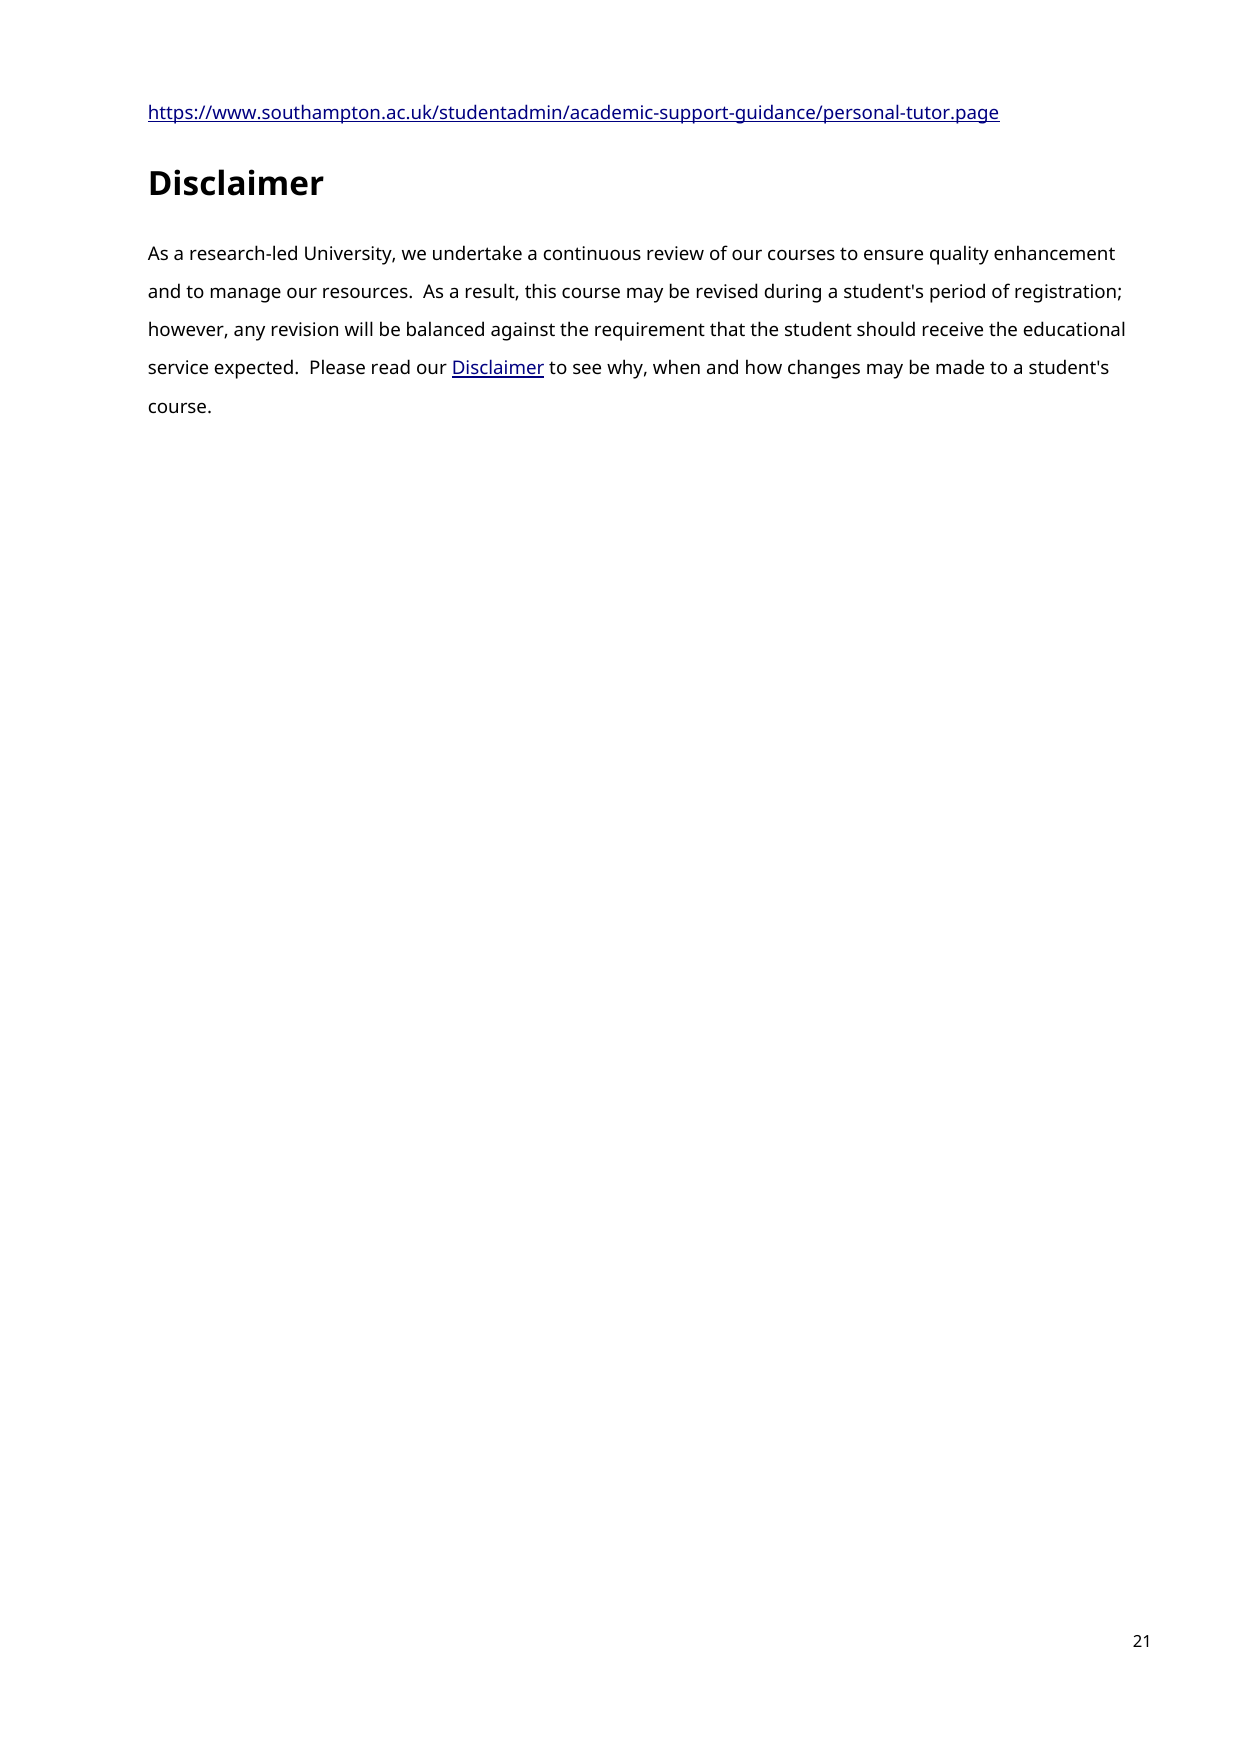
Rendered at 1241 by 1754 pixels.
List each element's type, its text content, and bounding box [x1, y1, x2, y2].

subtitle Disclaimer [148, 159, 1152, 205]
text https://www.southampton.ac.uk/studentadmin/academic-support-guidance/personal-tutor.page [148, 99, 1152, 125]
text As a research-led University, we undertake a continuous review of our courses to ensure quality enhancement and to manage our resources. As a result, this course may be revised during a student's period of registration; however, any revision will be balanced against the requirement that the student should receive the educational service expected. Please read our Disclaimer to see why, when and how changes may be made to a student's course. [148, 240, 1152, 418]
